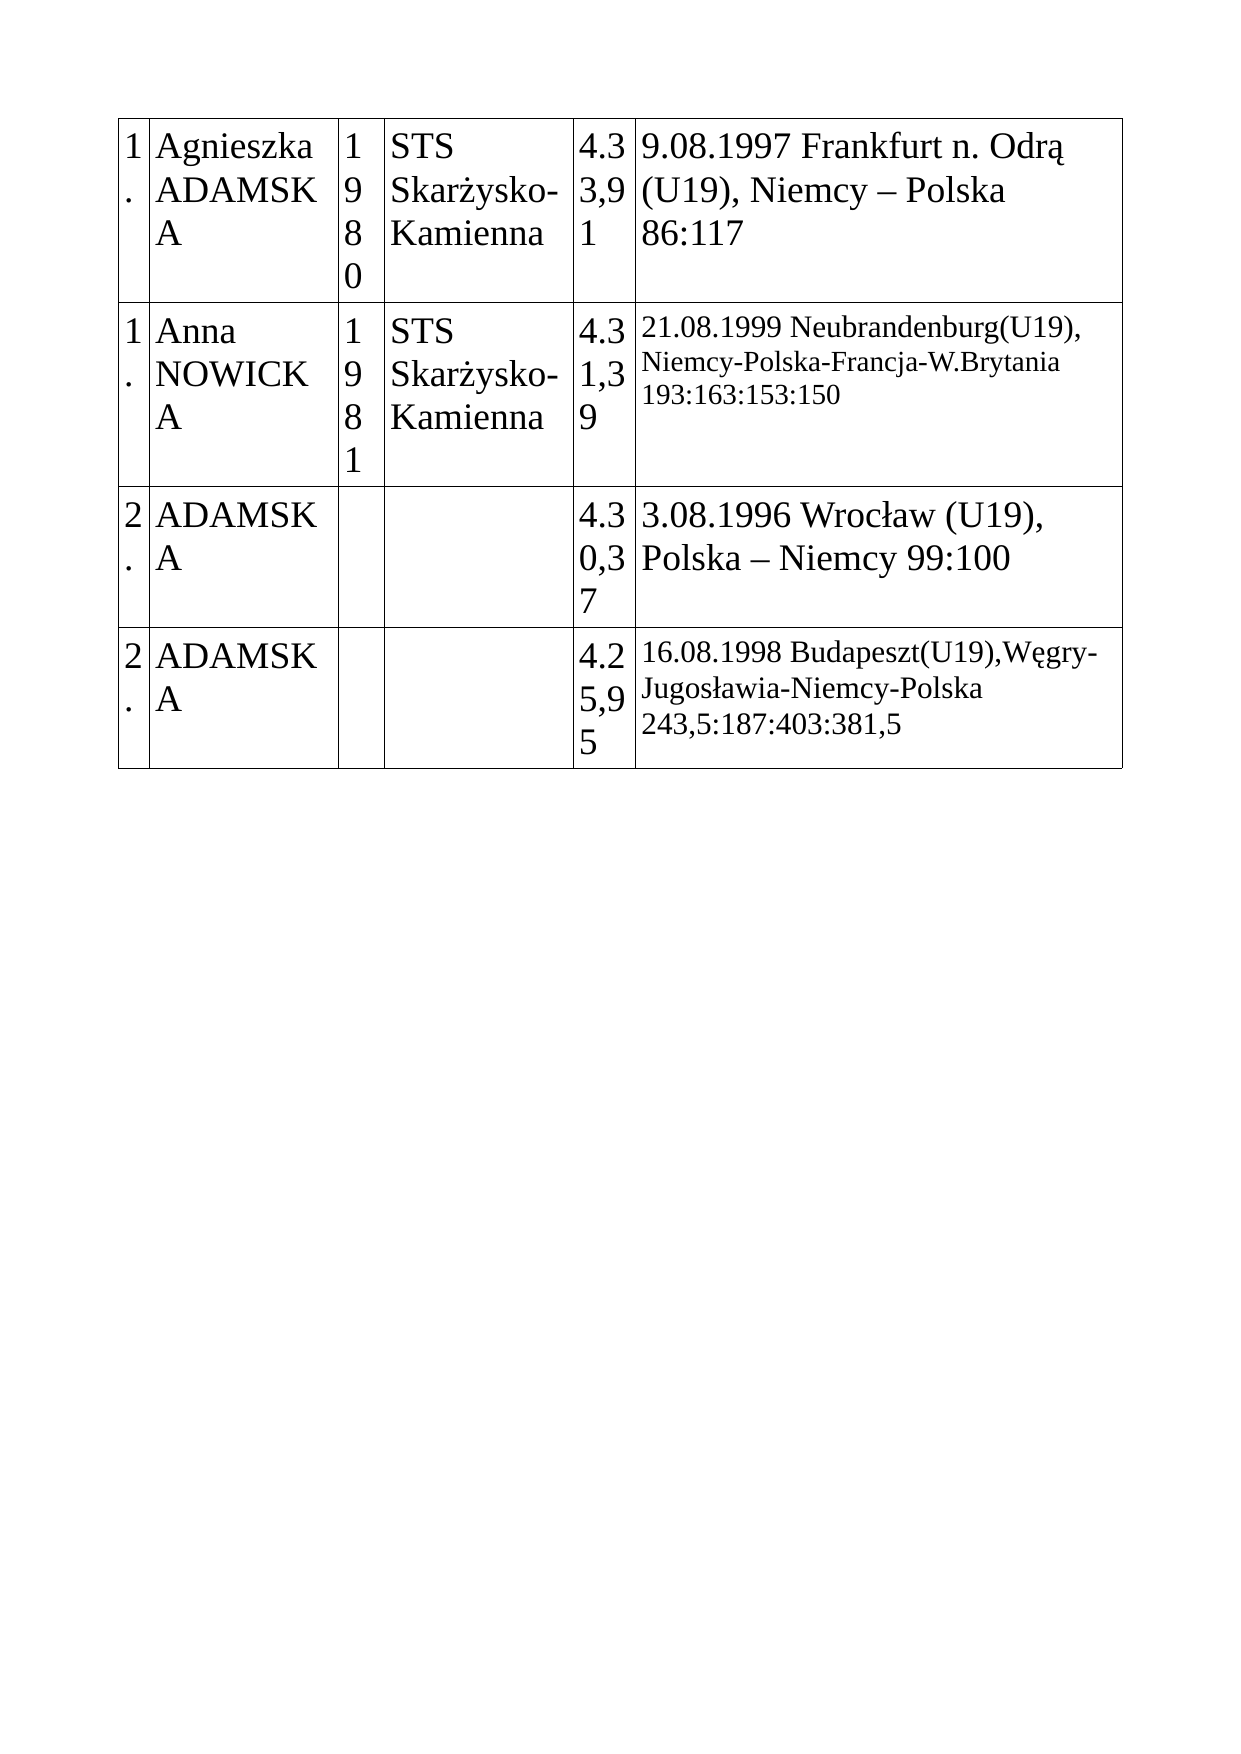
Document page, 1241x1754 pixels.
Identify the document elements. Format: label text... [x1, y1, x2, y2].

table_cell 21.08.1999 Neubrandenburg(U19), Niemcy-Polska-Francja-W.Brytania 193:163:153:150 [636, 303, 1122, 486]
table_cell STS Skarżysko-Kamienna [385, 303, 573, 486]
table_cell ADAMSKA [150, 628, 338, 768]
table_cell 9.08.1997 Frankfurt n. Odrą (U19), Niemcy – Polska 86:117 [636, 119, 1122, 302]
table_cell 4.31,39 [574, 303, 635, 486]
table_cell Agnieszka ADAMSKA [150, 119, 338, 302]
table_cell STS Skarżysko-Kamienna [385, 119, 573, 302]
table_cell ADAMSKA [150, 487, 338, 627]
table_cell 4.30,37 [574, 487, 635, 627]
table_cell [339, 487, 384, 627]
table_cell 3.08.1996 Wrocław (U19), Polska – Niemcy 99:100 [636, 487, 1122, 627]
table_cell 1. [119, 119, 149, 302]
table_cell 16.08.1998 Budapeszt(U19),Węgry-Jugosławia-Niemcy-Polska 243,5:187:403:381,5 [636, 628, 1122, 768]
table_cell 2. [119, 628, 149, 768]
table_cell [385, 487, 573, 627]
table_cell 2. [119, 487, 149, 627]
table_cell [385, 628, 573, 768]
table_cell 4.33,91 [574, 119, 635, 302]
table_cell Anna NOWICKA [150, 303, 338, 486]
table_cell 4.25,95 [574, 628, 635, 768]
table_cell 1981 [339, 303, 384, 486]
table_cell [339, 628, 384, 768]
table_cell 1980 [339, 119, 384, 302]
table_cell 1. [119, 303, 149, 486]
